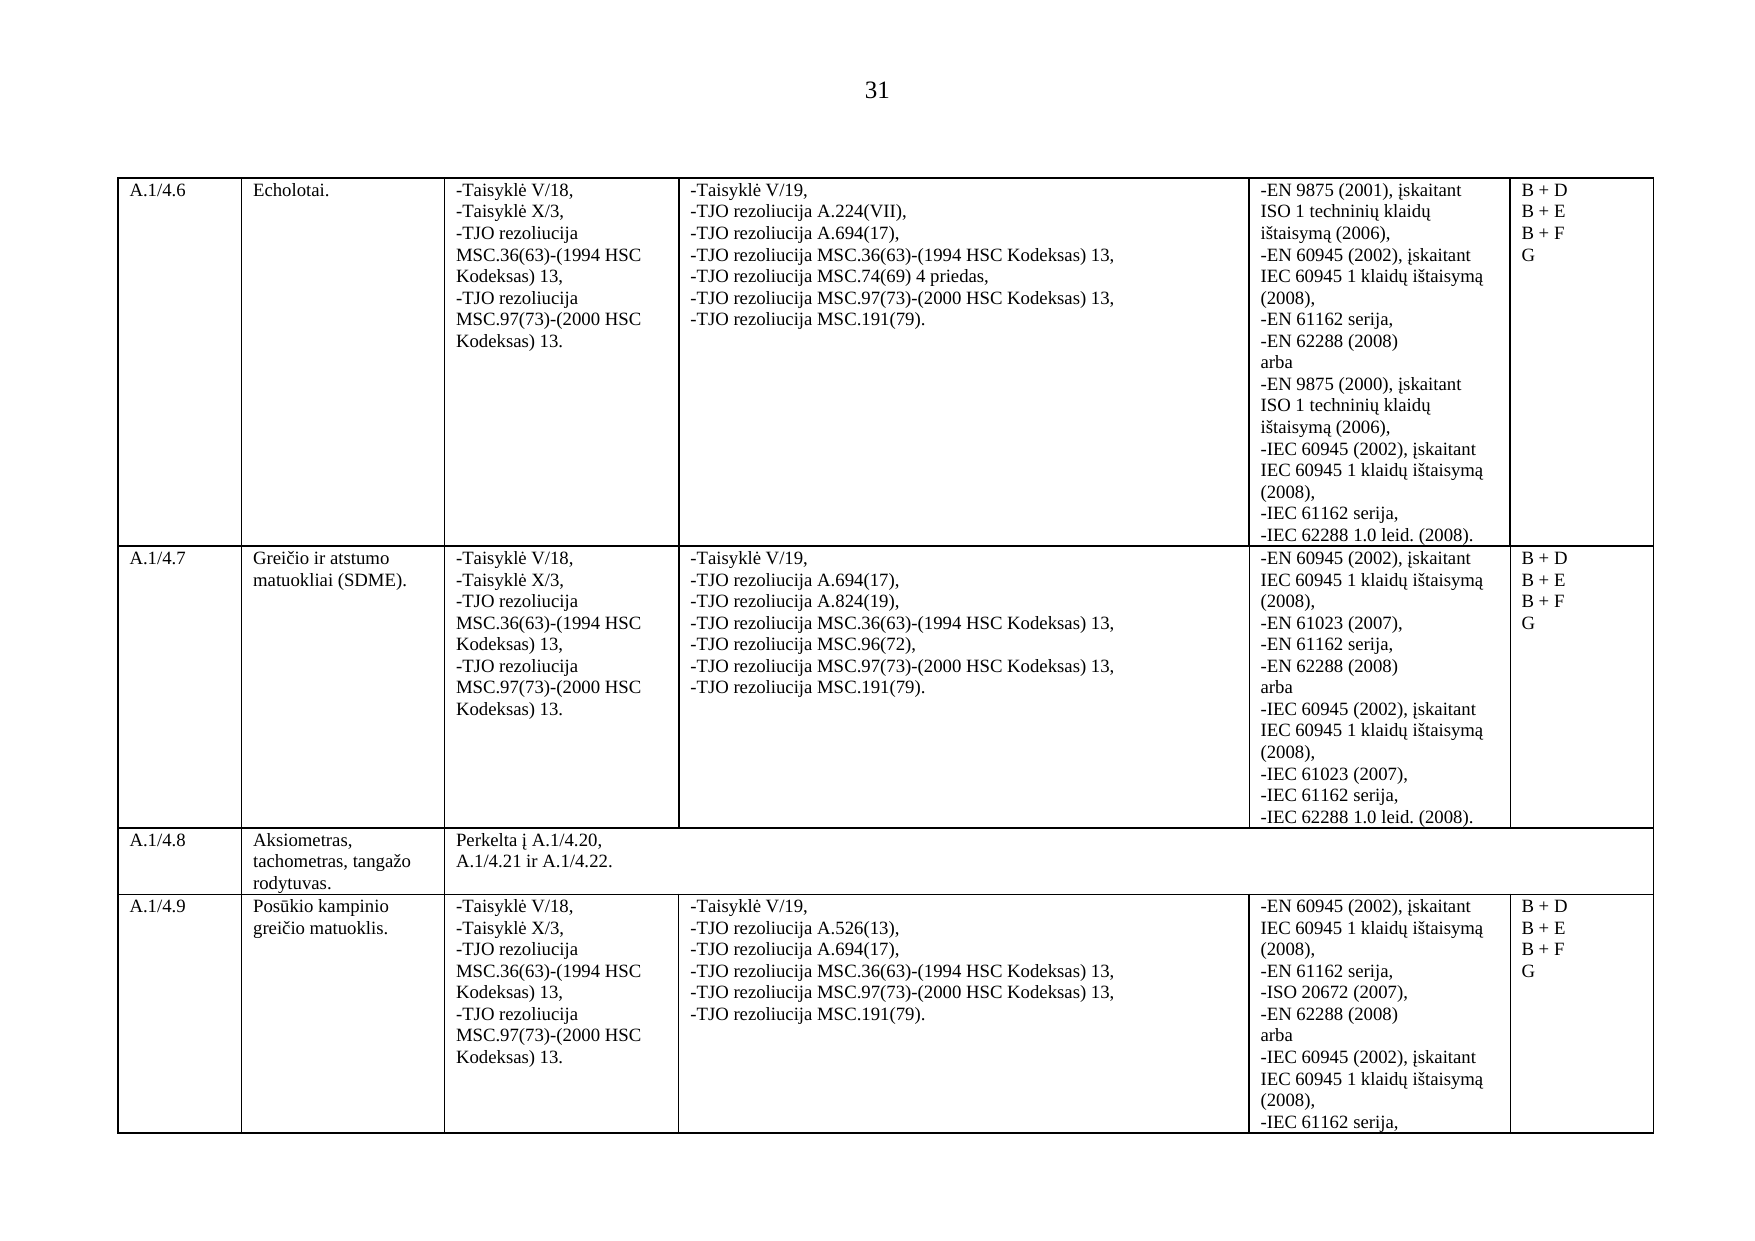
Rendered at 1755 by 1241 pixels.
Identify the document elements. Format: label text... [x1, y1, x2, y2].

table_cell Greičio ir atstumo matuokliai (SDME). [242, 547, 444, 827]
table_cell -Taisyklė V/19, -TJO rezoliucija A.224(VII), -TJO rezoliucija A.694(17), -TJO rezoliucija MSC.36(63)-(1994 HSC Kodeksas) 13, -TJO rezoliucija MSC.74(69) 4 priedas, -TJO rezoliucija MSC.97(73)-(2000 HSC Kodeksas) 13, -TJO rezoliucija MSC.191(79). [680, 179, 1248, 545]
table_cell Echolotai. [242, 179, 444, 545]
table_cell B + D B + E B + F G [1511, 179, 1653, 545]
table_cell Aksiometras, tachometras, tangažo rodytuvas. [242, 829, 444, 893]
table_cell B + D B + E B + F G [1511, 895, 1653, 1132]
table_cell -EN 9875 (2001), įskaitant ISO 1 techninių klaidų ištaisymą (2006), -EN 60945 (2002), įskaitant IEC 60945 1 klaidų ištaisymą (2008), -EN 61162 serija, -EN 62288 (2008) arba -EN 9875 (2000), įskaitant ISO 1 techninių klaidų ištaisymą (2006), -IEC 60945 (2002), įskaitant IEC 60945 1 klaidų ištaisymą (2008), -IEC 61162 serija, -IEC 62288 1.0 leid. (2008). [1250, 179, 1509, 545]
table_cell -EN 60945 (2002), įskaitant IEC 60945 1 klaidų ištaisymą (2008), -EN 61162 serija, -ISO 20672 (2007), -EN 62288 (2008) arba -IEC 60945 (2002), įskaitant IEC 60945 1 klaidų ištaisymą (2008), -IEC 61162 serija, [1250, 895, 1510, 1132]
table_cell -EN 60945 (2002), įskaitant IEC 60945 1 klaidų ištaisymą (2008), -EN 61023 (2007), -EN 61162 serija, -EN 62288 (2008) arba -IEC 60945 (2002), įskaitant IEC 60945 1 klaidų ištaisymą (2008), -IEC 61023 (2007), -IEC 61162 serija, -IEC 62288 1.0 leid. (2008). [1250, 547, 1510, 827]
table_cell A.1/4.7 [119, 547, 241, 827]
table_cell B + D B + E B + F G [1511, 547, 1653, 827]
table_cell A.1/4.8 [119, 829, 241, 893]
table_cell [1249, 829, 1510, 893]
table_cell -Taisyklė V/18, -Taisyklė X/3, -TJO rezoliucija MSC.36(63)-(1994 HSC Kodeksas) 13, -TJO rezoliucija MSC.97(73)-(2000 HSC Kodeksas) 13. [445, 895, 678, 1132]
table_cell -Taisyklė V/19, -TJO rezoliucija A.526(13), -TJO rezoliucija A.694(17), -TJO rezoliucija MSC.36(63)-(1994 HSC Kodeksas) 13, -TJO rezoliucija MSC.97(73)-(2000 HSC Kodeksas) 13, -TJO rezoliucija MSC.191(79). [679, 895, 1248, 1132]
table_cell -Taisyklė V/19, -TJO rezoliucija A.694(17), -TJO rezoliucija A.824(19), -TJO rezoliucija MSC.36(63)-(1994 HSC Kodeksas) 13, -TJO rezoliucija MSC.96(72), -TJO rezoliucija MSC.97(73)-(2000 HSC Kodeksas) 13, -TJO rezoliucija MSC.191(79). [680, 547, 1249, 827]
table_cell Perkelta į A.1/4.20, A.1/4.21 ir A.1/4.22. [445, 829, 679, 893]
table_cell A.1/4.9 [119, 895, 241, 1132]
table_cell -Taisyklė V/18, -Taisyklė X/3, -TJO rezoliucija MSC.36(63)-(1994 HSC Kodeksas) 13, -TJO rezoliucija MSC.97(73)-(2000 HSC Kodeksas) 13. [445, 547, 678, 827]
table_cell A.1/4.6 [119, 179, 241, 545]
table_cell [679, 829, 1249, 893]
table_cell Posūkio kampinio greičio matuoklis. [242, 895, 444, 1132]
table_cell -Taisyklė V/18, -Taisyklė X/3, -TJO rezoliucija MSC.36(63)-(1994 HSC Kodeksas) 13, -TJO rezoliucija MSC.97(73)-(2000 HSC Kodeksas) 13. [445, 179, 678, 545]
table_cell [1510, 829, 1653, 893]
